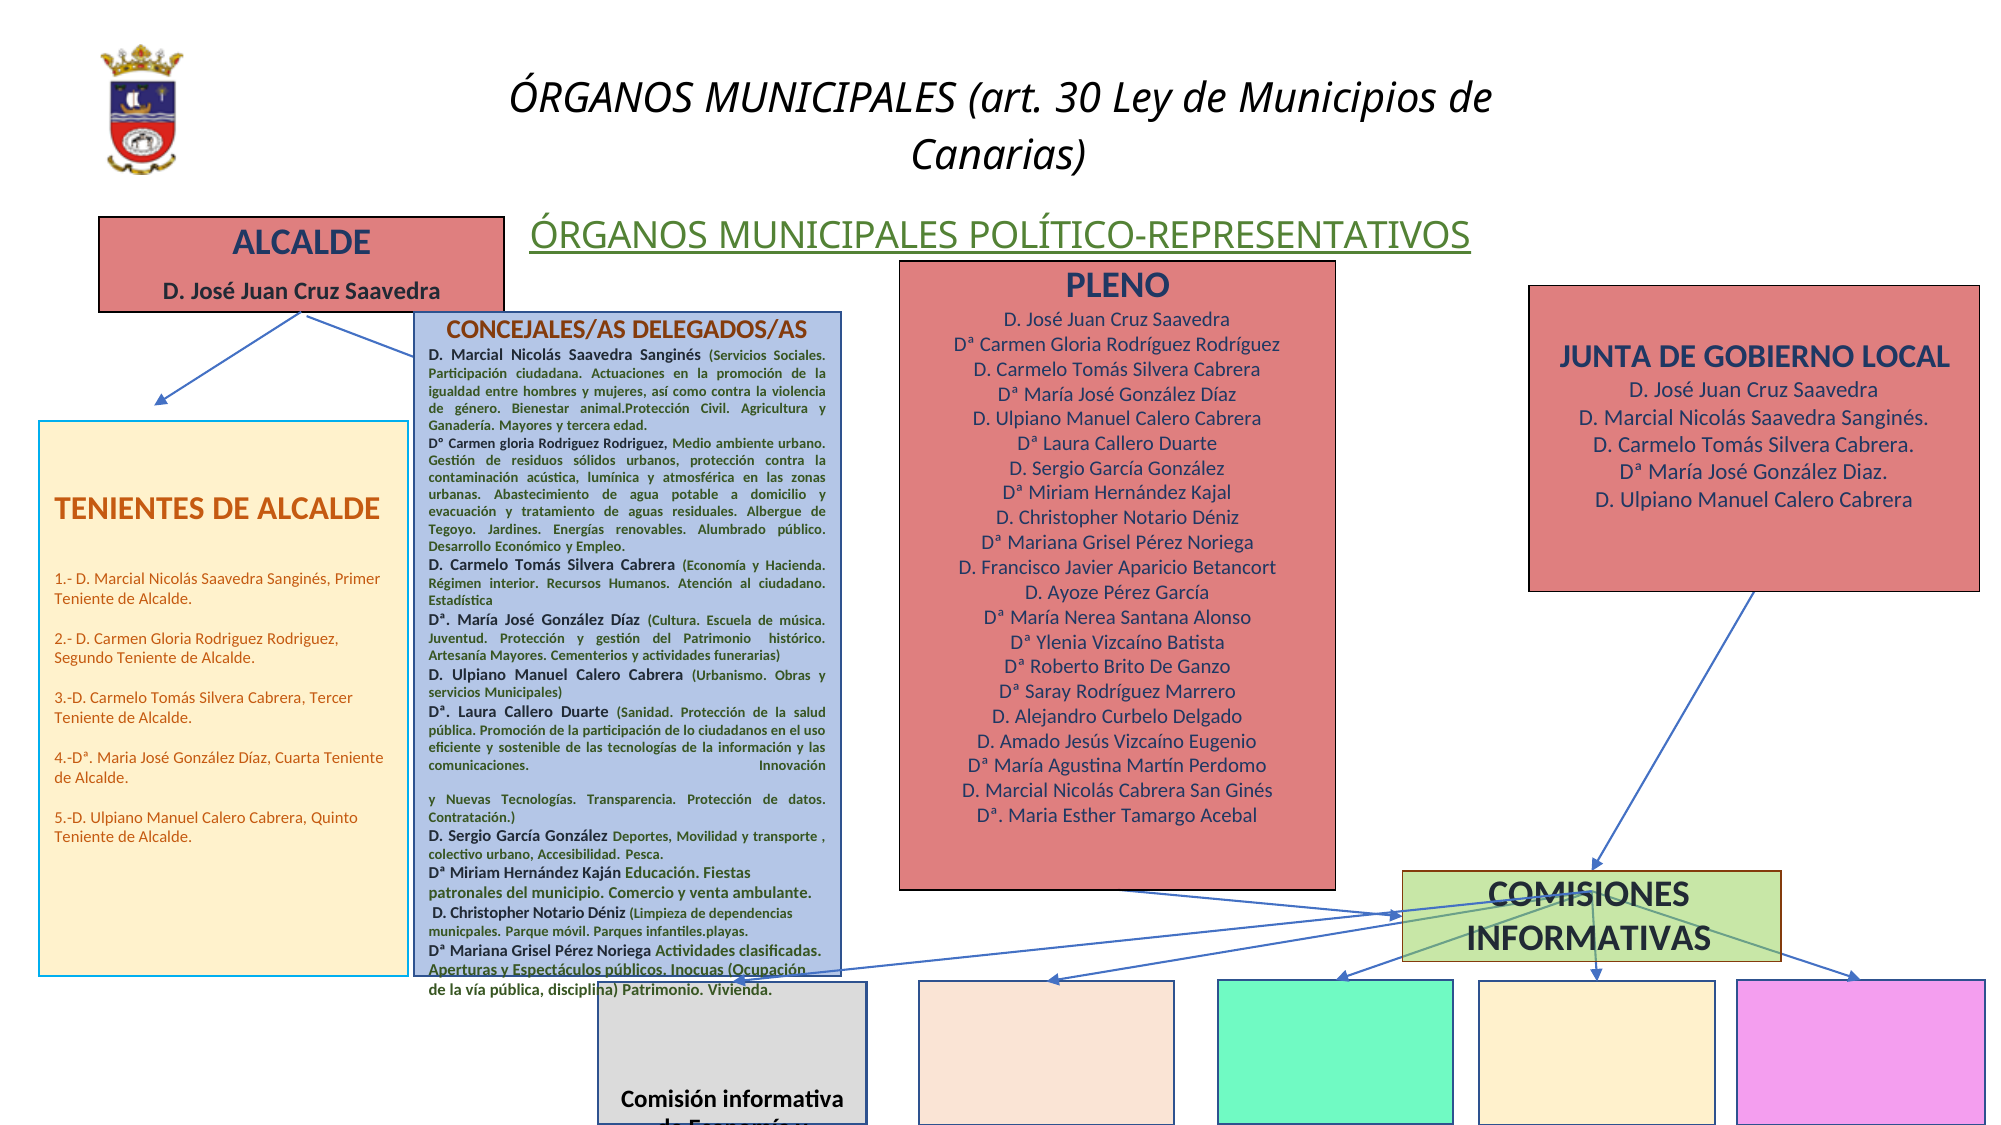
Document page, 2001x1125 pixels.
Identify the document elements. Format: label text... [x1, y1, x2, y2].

text ÓRGANOS MUNICIPALES POLÍTICO-REPRESENTATIVOS [475, 208, 1525, 259]
text ÓRGANOS MUNICIPALES (art. 30 Ley de Municipios de Canarias) [476, 68, 1525, 182]
